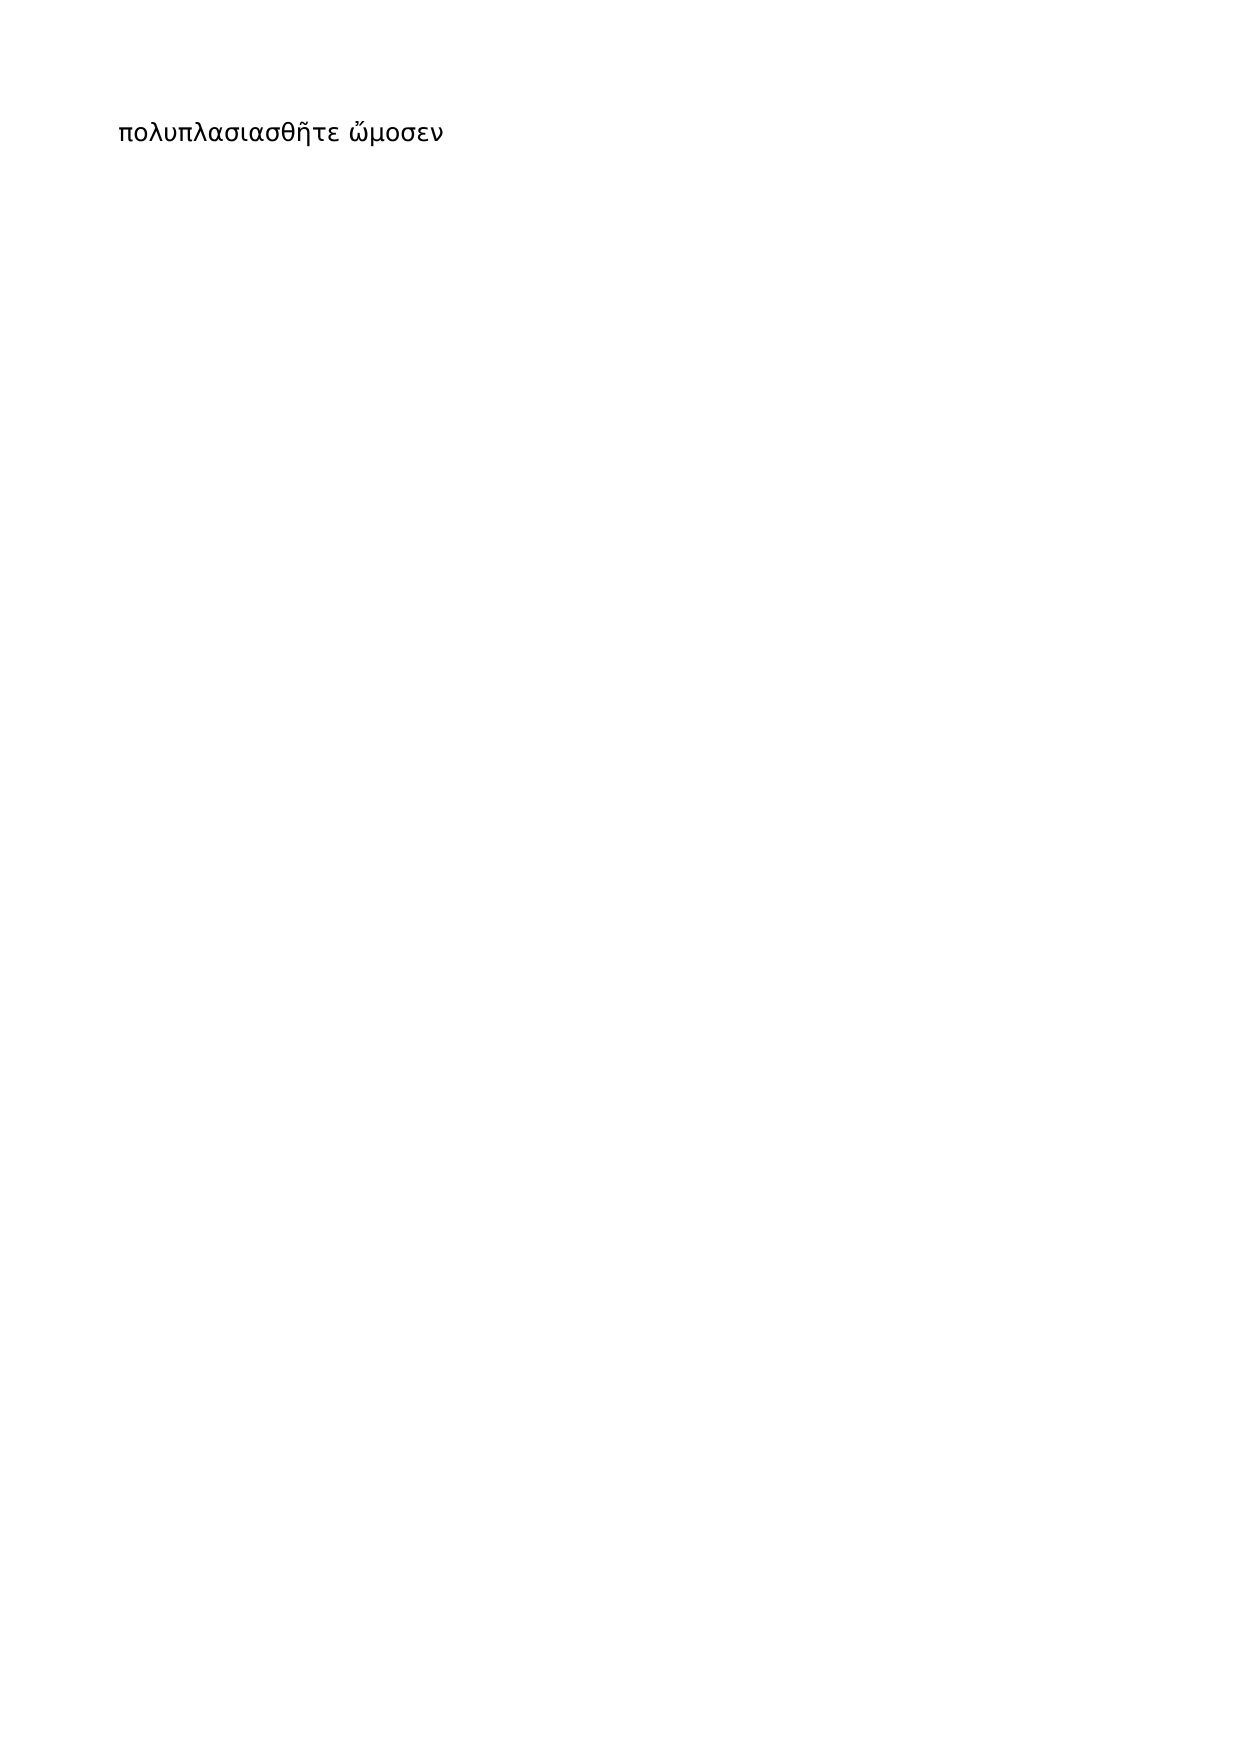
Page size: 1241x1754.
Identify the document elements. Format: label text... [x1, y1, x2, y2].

text πολυπλασιασθῆτε ὤμοσεν [118, 118, 1122, 147]
